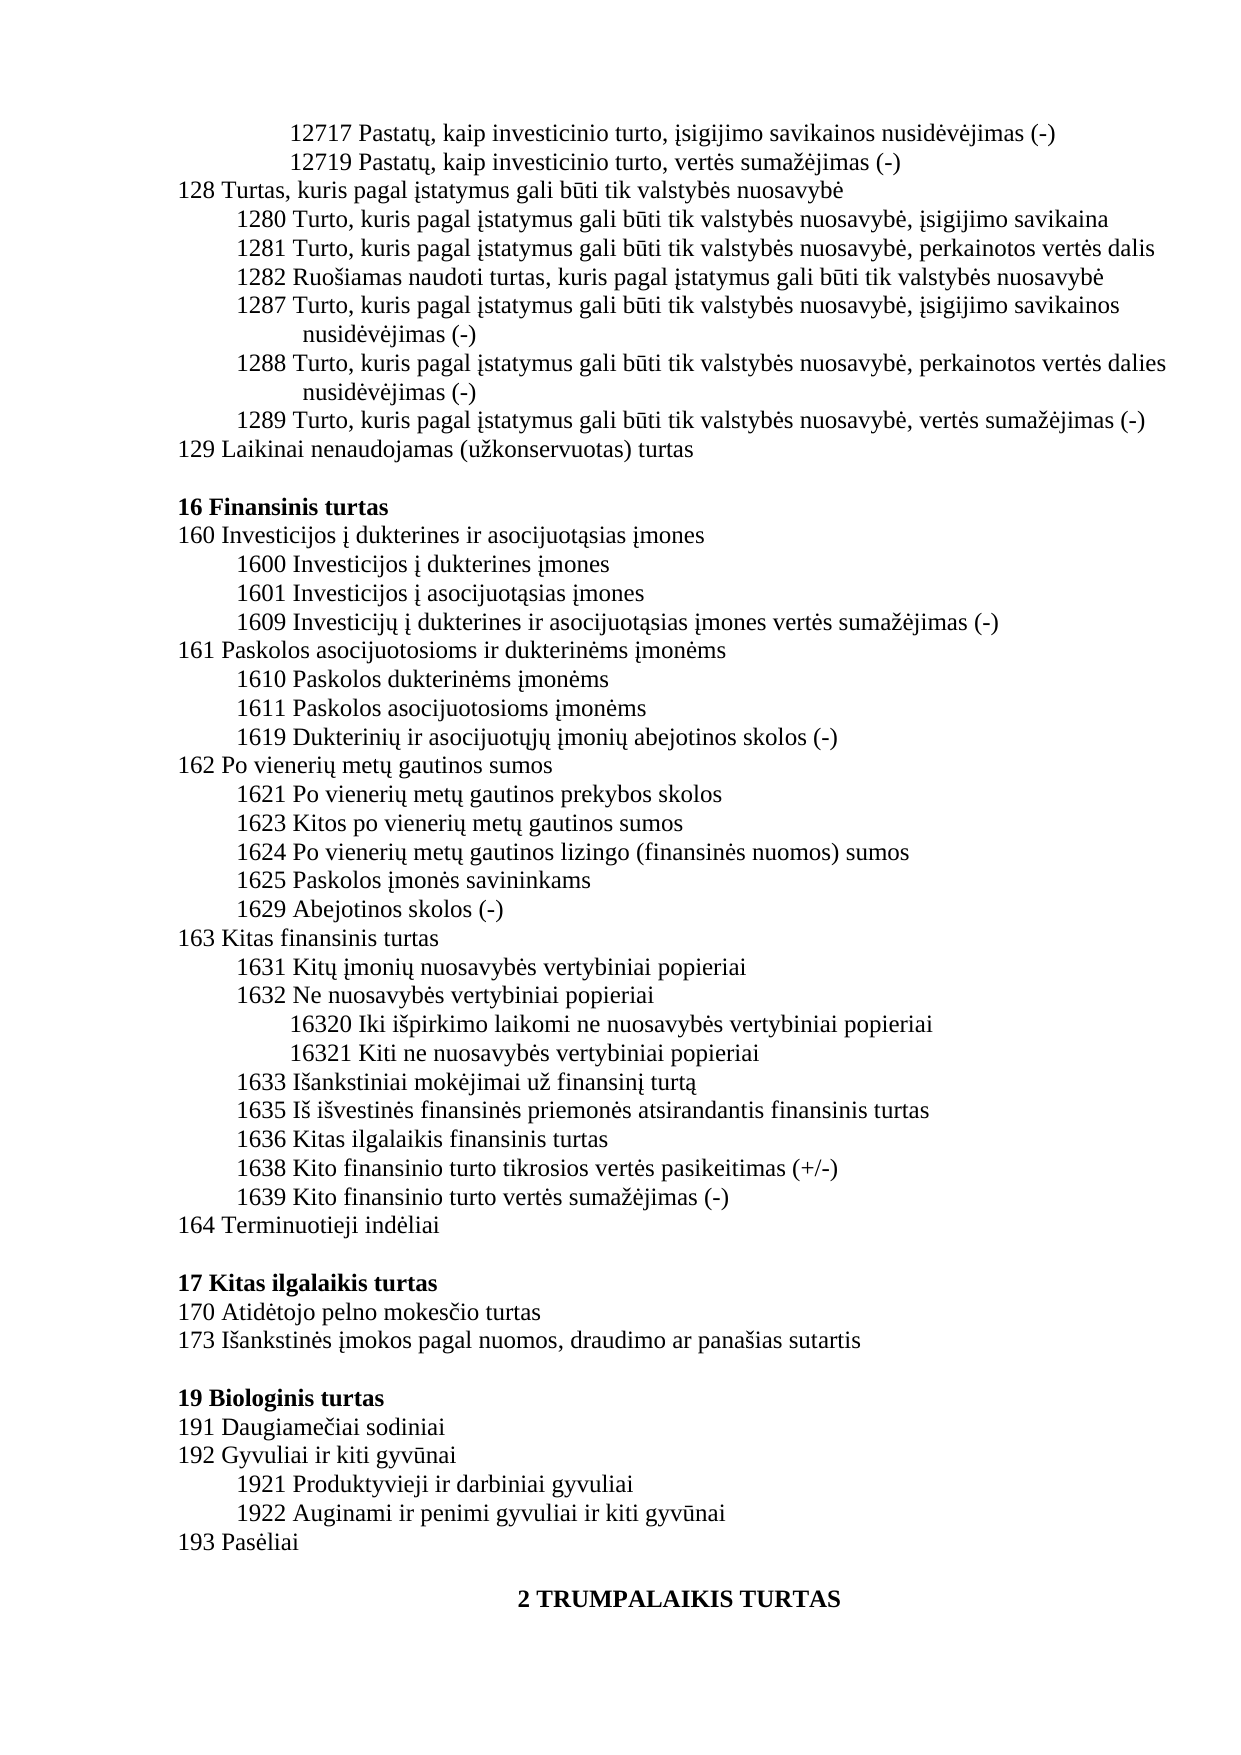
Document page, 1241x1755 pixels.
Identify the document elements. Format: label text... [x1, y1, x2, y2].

text 16321 Kiti ne nuosavybės vertybiniai popieriai [289, 1038, 1181, 1067]
text 129 Laikinai nenaudojamas (užkonservuotas) turtas [177, 434, 1181, 463]
text 128 Turtas, kuris pagal įstatymus gali būti tik valstybės nuosavybė [177, 176, 1181, 204]
text 12719 Pastatų, kaip investicinio turto, vertės sumažėjimas (-) [289, 147, 1181, 176]
text 1289 Turto, kuris pagal įstatymus gali būti tik valstybės nuosavybė, vertės sumažėjimas (-) [236, 406, 1181, 434]
text 1632 Ne nuosavybės vertybiniai popieriai [236, 981, 1181, 1009]
text 163 Kitas finansinis turtas [177, 923, 1181, 952]
text 1621 Po vienerių metų gautinos prekybos skolos [236, 779, 1181, 808]
text 170 Atidėtojo pelno mokesčio turtas [177, 1297, 1181, 1326]
text 1600 Investicijos į dukterines įmones [236, 549, 1181, 578]
text 1280 Turto, kuris pagal įstatymus gali būti tik valstybės nuosavybė, įsigijimo savikaina [236, 204, 1181, 233]
text 164 Terminuotieji indėliai [177, 1211, 1181, 1239]
text 1611 Paskolos asocijuotosioms įmonėms [236, 693, 1181, 722]
text 1287 Turto, kuris pagal įstatymus gali būti tik valstybės nuosavybė, įsigijimo savikainos nusidėvėjimas (-) [236, 291, 1181, 348]
text 16 Finansinis turtas [177, 492, 1181, 521]
text 1629 Abejotinos skolos (-) [236, 894, 1181, 923]
text 161 Paskolos asocijuotosioms ir dukterinėms įmonėms [177, 636, 1181, 664]
text 1624 Po vienerių metų gautinos lizingo (finansinės nuomos) sumos [236, 837, 1181, 866]
text 1281 Turto, kuris pagal įstatymus gali būti tik valstybės nuosavybė, perkainotos vertės dalis [236, 233, 1181, 262]
text 1609 Investicijų į dukterines ir asocijuotąsias įmones vertės sumažėjimas (-) [236, 607, 1181, 636]
text 16320 Iki išpirkimo laikomi ne nuosavybės vertybiniai popieriai [289, 1009, 1181, 1038]
text 1639 Kito finansinio turto vertės sumažėjimas (-) [236, 1182, 1181, 1211]
text 1633 Išankstiniai mokėjimai už finansinį turtą [236, 1067, 1181, 1096]
text 1619 Dukterinių ir asocijuotųjų įmonių abejotinos skolos (-) [236, 722, 1181, 751]
text 1638 Kito finansinio turto tikrosios vertės pasikeitimas (+/-) [236, 1153, 1181, 1182]
text 1282 Ruošiamas naudoti turtas, kuris pagal įstatymus gali būti tik valstybės nuosavybė [236, 262, 1181, 291]
text 1288 Turto, kuris pagal įstatymus gali būti tik valstybės nuosavybė, perkainotos vertės dalies nusidėvėjimas (-) [236, 348, 1181, 406]
text 1601 Investicijos į asocijuotąsias įmones [236, 578, 1181, 607]
text 1636 Kitas ilgalaikis finansinis turtas [236, 1124, 1181, 1153]
text 1921 Produktyvieji ir darbiniai gyvuliai [236, 1469, 1181, 1498]
text 2 TRUMPALAIKIS TURTAS [177, 1584, 1181, 1613]
text 1631 Kitų įmonių nuosavybės vertybiniai popieriai [236, 952, 1181, 981]
text 1635 Iš išvestinės finansinės priemonės atsirandantis finansinis turtas [236, 1096, 1181, 1124]
text 191 Daugiamečiai sodiniai [177, 1412, 1181, 1441]
text 1625 Paskolos įmonės savininkams [236, 866, 1181, 894]
text 160 Investicijos į dukterines ir asocijuotąsias įmones [177, 521, 1181, 549]
text 1623 Kitos po vienerių metų gautinos sumos [236, 808, 1181, 837]
text 12717 Pastatų, kaip investicinio turto, įsigijimo savikainos nusidėvėjimas (-) [289, 118, 1181, 147]
text 193 Pasėliai [177, 1527, 1181, 1556]
text 19 Biologinis turtas [177, 1383, 1181, 1412]
text 162 Po vienerių metų gautinos sumos [177, 751, 1181, 779]
text 192 Gyvuliai ir kiti gyvūnai [177, 1441, 1181, 1469]
text 1610 Paskolos dukterinėms įmonėms [236, 664, 1181, 693]
text 17 Kitas ilgalaikis turtas [177, 1268, 1181, 1297]
text 1922 Auginami ir penimi gyvuliai ir kiti gyvūnai [236, 1498, 1181, 1527]
text 173 Išankstinės įmokos pagal nuomos, draudimo ar panašias sutartis [177, 1326, 1181, 1354]
